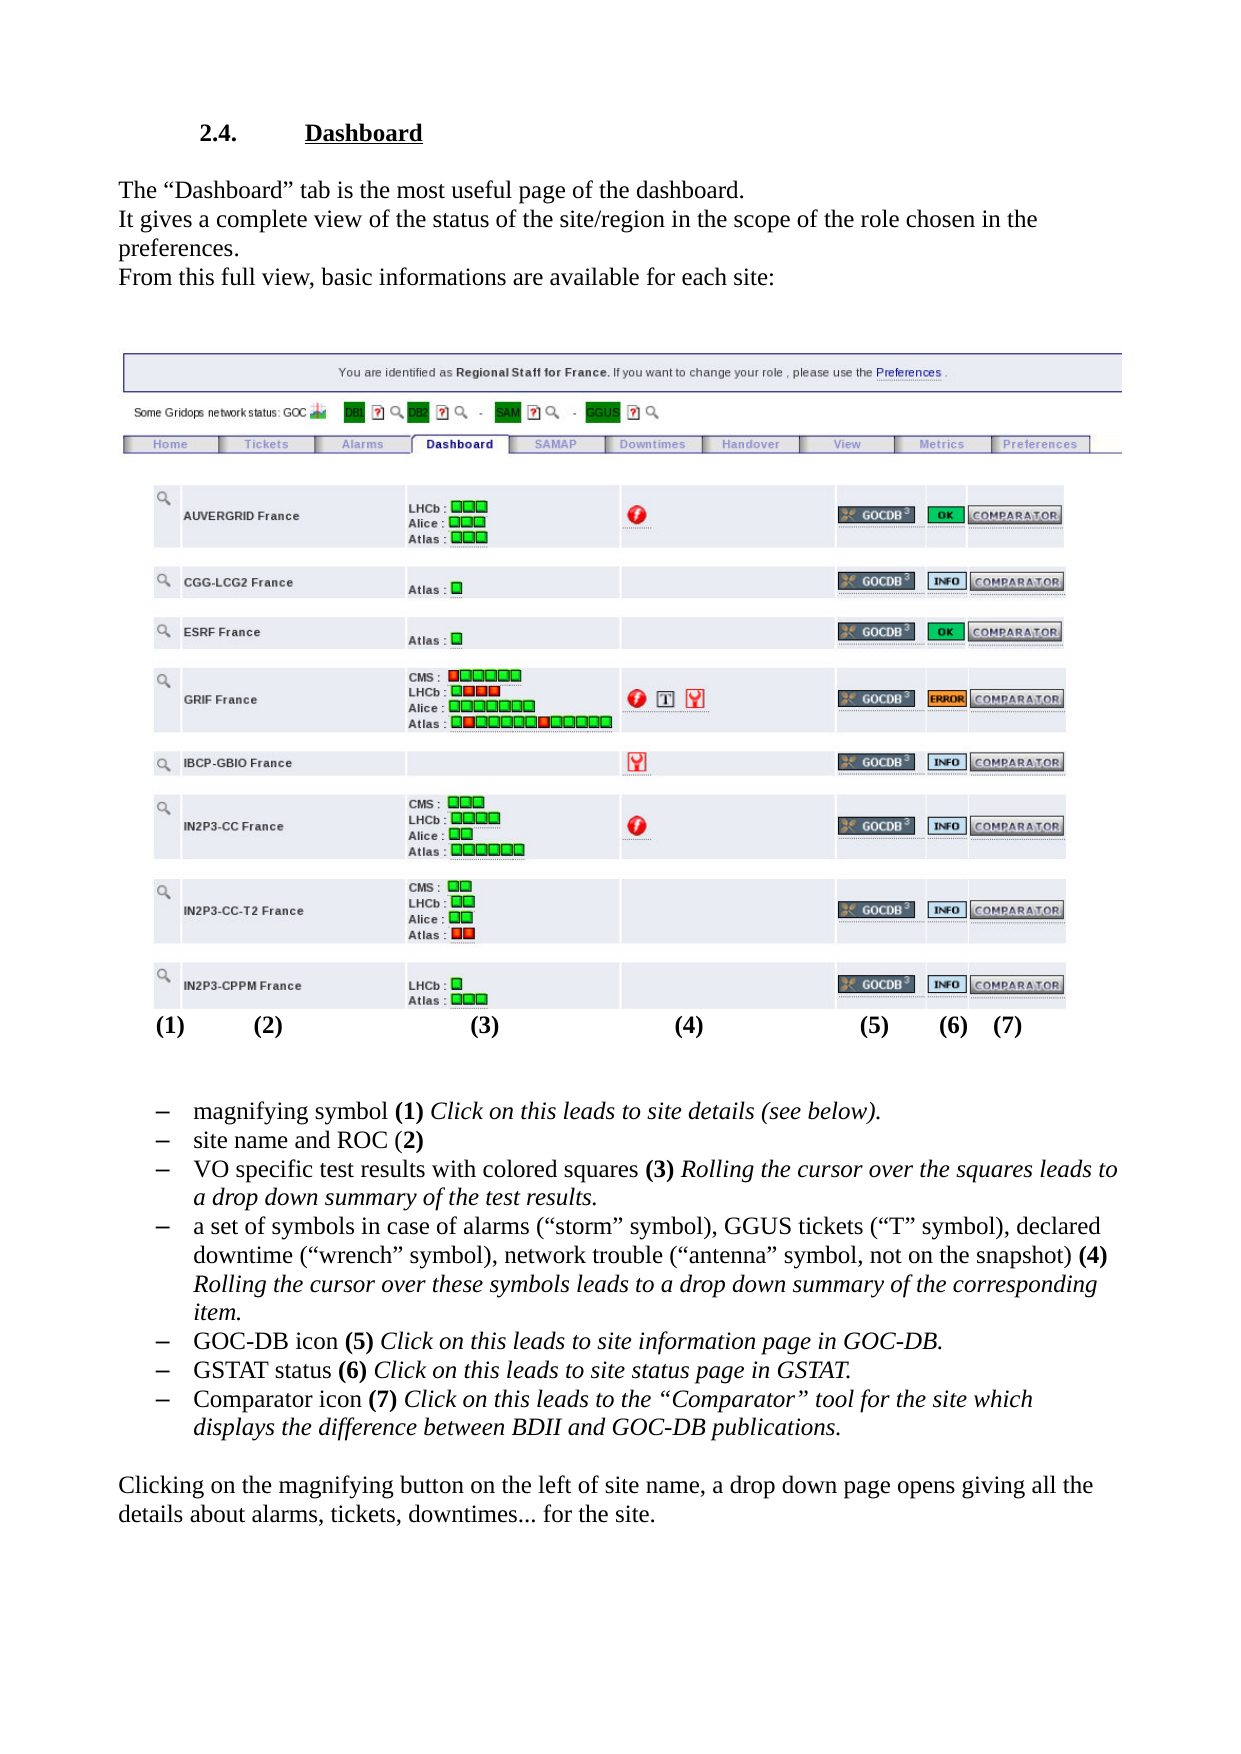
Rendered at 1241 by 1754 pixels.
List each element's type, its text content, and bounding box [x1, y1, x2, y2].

list Comparator icon (7) Click on this leads to the “Comparator” tool for the site which displays the difference between BDII and GOC-DB publications. [156, 1384, 1122, 1441]
list a set of symbols in case of alarms (“storm” symbol), GGUS tickets (“T” symbol), declared downtime (“wrench” symbol), network trouble (“antenna” symbol, not on the snapshot) (4) Rolling the cursor over these symbols leads to a drop down summary of the corresponding item. [156, 1211, 1122, 1326]
picture [118, 348, 1122, 1010]
text From this full view, basic informations are available for each site: [118, 262, 1122, 291]
list VO specific test results with colored squares (3) Rolling the cursor over the squares leads to a drop down summary of the test results. [156, 1154, 1122, 1211]
list Dashboard [193, 118, 1122, 147]
list magnifying symbol (1) Click on this leads to site details (see below). [156, 1096, 1122, 1125]
text It gives a complete view of the status of the site/region in the scope of the role chosen in the preferences. [118, 204, 1122, 262]
text The “Dashboard” tab is the most useful page of the dashboard. [118, 176, 1122, 204]
text (1) (2) (3) (4) (5) (6) (7) [118, 1010, 1122, 1039]
list GSTAT status (6) Click on this leads to site status page in GSTAT. [156, 1355, 1122, 1384]
text Clicking on the magnifying button on the left of site name, a drop down page opens giving all the details about alarms, tickets, downtimes... for the site. [118, 1470, 1122, 1527]
list site name and ROC (2) [156, 1125, 1122, 1154]
list GOC-DB icon (5) Click on this leads to site information page in GOC-DB. [156, 1326, 1122, 1355]
